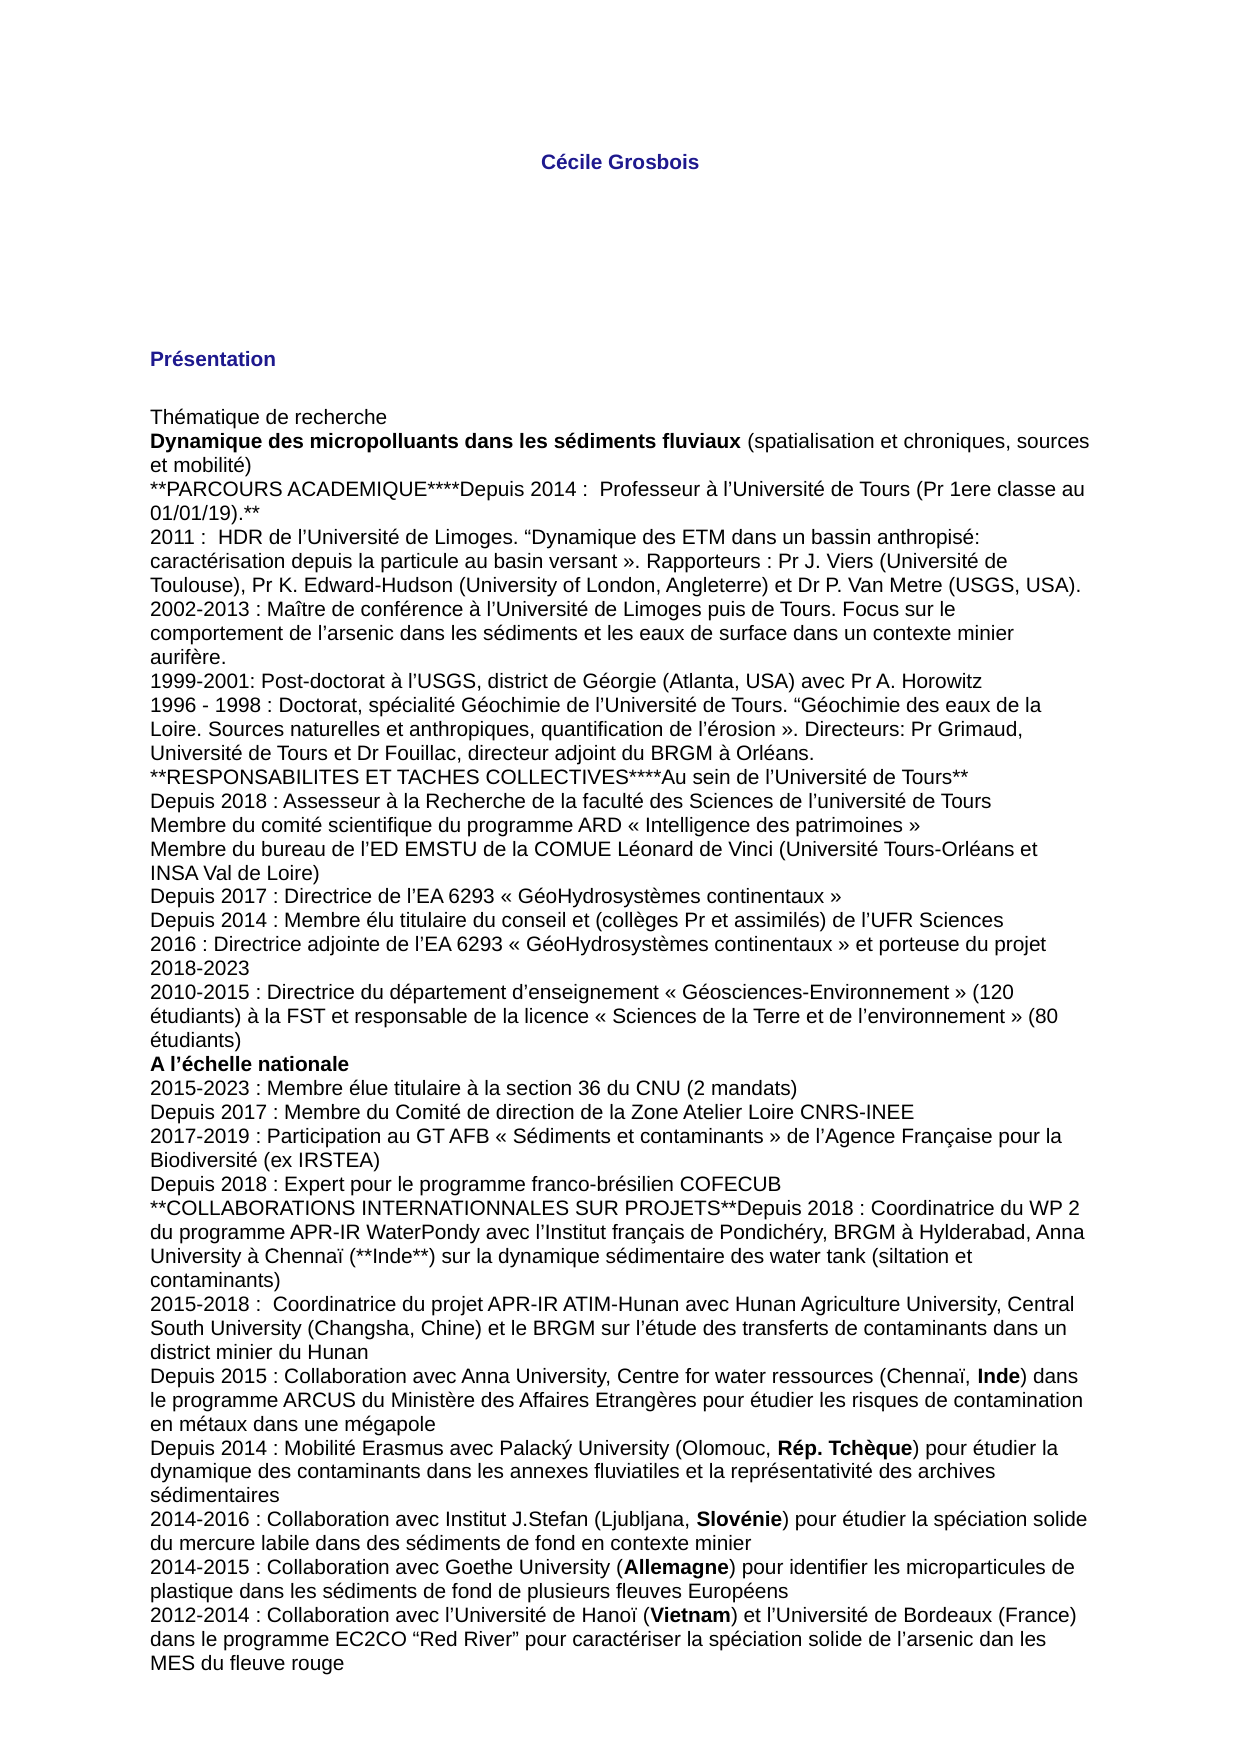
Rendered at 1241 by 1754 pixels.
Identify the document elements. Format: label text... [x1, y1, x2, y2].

text **RESPONSABILITES ET TACHES COLLECTIVES****Au sein de l’Université de Tours** [150, 764, 1090, 788]
text 2016 : Directrice adjointe de l’EA 6293 « GéoHydrosystèmes continentaux » et porteuse du projet 2018-2023 [150, 932, 1090, 980]
text 2012-2014 : Collaboration avec l’Université de Hanoï (Vietnam) et l’Université de Bordeaux (France) dans le programme EC2CO “Red River” pour caractériser la spéciation solide de l’arsenic dan les MES du fleuve rouge [150, 1603, 1090, 1675]
text 1996 - 1998 : Doctorat, spécialité Géochimie de l’Université de Tours. “Géochimie des eaux de la Loire. Sources naturelles et anthropiques, quantification de l’érosion ». Directeurs: Pr Grimaud, Université de Tours et Dr Fouillac, directeur adjoint du BRGM à Orléans. [150, 693, 1090, 764]
text 1999-2001: Post-doctorat à l’USGS, district de Géorgie (Atlanta, USA) avec Pr A. Horowitz [150, 669, 1090, 693]
text Depuis 2015 : Collaboration avec Anna University, Centre for water ressources (Chennaï, Inde) dans le programme ARCUS du Ministère des Affaires Etrangères pour étudier les risques de contamination en métaux dans une mégapole [150, 1363, 1090, 1435]
text 2002-2013 : Maître de conférence à l’Université de Limoges puis de Tours. Focus sur le comportement de l’arsenic dans les sédiments et les eaux de surface dans un contexte minier aurifère. [150, 597, 1090, 669]
text Depuis 2018 : Assesseur à la Recherche de la faculté des Sciences de l’université de Tours [150, 788, 1090, 812]
text 2015-2018 : Coordinatrice du projet APR-IR ATIM-Hunan avec Hunan Agriculture University, Central South University (Changsha, Chine) et le BRGM sur l’étude des transferts de contaminants dans un district minier du Hunan [150, 1292, 1090, 1363]
text **PARCOURS ACADEMIQUE****Depuis 2014 : Professeur à l’Université de Tours (Pr 1ere classe au 01/01/19).** [150, 477, 1090, 525]
subtitle Cécile Grosbois [150, 150, 1090, 174]
text Dynamique des micropolluants dans les sédiments fluviaux (spatialisation et chroniques, sources et mobilité) [150, 429, 1090, 477]
text 2017-2019 : Participation au GT AFB « Sédiments et contaminants » de l’Agence Française pour la Biodiversité (ex IRSTEA) [150, 1124, 1090, 1172]
text Depuis 2018 : Expert pour le programme franco-brésilien COFECUB [150, 1172, 1090, 1196]
text Depuis 2014 : Mobilité Erasmus avec Palacký University (Olomouc, Rép. Tchèque) pour étudier la dynamique des contaminants dans les annexes fluviatiles et la représentativité des archives sédimentaires [150, 1435, 1090, 1507]
text Depuis 2017 : Membre du Comité de direction de la Zone Atelier Loire CNRS-INEE [150, 1100, 1090, 1124]
text 2011 : HDR de l’Université de Limoges. “Dynamique des ETM dans un bassin anthropisé: caractérisation depuis la particule au basin versant ». Rapporteurs : Pr J. Viers (Université de Toulouse), Pr K. Edward-Hudson (University of London, Angleterre) et Dr P. Van Metre (USGS, USA). [150, 525, 1090, 597]
subtitle Présentation [150, 347, 1090, 371]
text 2010-2015 : Directrice du département d’enseignement « Géosciences-Environnement » (120 étudiants) à la FST et responsable de la licence « Sciences de la Terre et de l’environnement » (80 étudiants) [150, 980, 1090, 1052]
text 2014-2016 : Collaboration avec Institut J.Stefan (Ljubljana, Slovénie) pour étudier la spéciation solide du mercure labile dans des sédiments de fond en contexte minier [150, 1507, 1090, 1555]
text Membre du bureau de l’ED EMSTU de la COMUE Léonard de Vinci (Université Tours-Orléans et INSA Val de Loire) [150, 836, 1090, 884]
text 2015-2023 : Membre élue titulaire à la section 36 du CNU (2 mandats) [150, 1076, 1090, 1100]
text Membre du comité scientifique du programme ARD « Intelligence des patrimoines » [150, 812, 1090, 836]
text 2014-2015 : Collaboration avec Goethe University (Allemagne) pour identifier les microparticules de plastique dans les sédiments de fond de plusieurs fleuves Européens [150, 1555, 1090, 1603]
text **COLLABORATIONS INTERNATIONNALES SUR PROJETS**Depuis 2018 : Coordinatrice du WP 2 du programme APR-IR WaterPondy avec l’Institut français de Pondichéry, BRGM à Hylderabad, Anna University à Chennaï (**Inde**) sur la dynamique sédimentaire des water tank (siltation et contaminants) [150, 1196, 1090, 1292]
text Depuis 2017 : Directrice de l’EA 6293 « GéoHydrosystèmes continentaux » [150, 884, 1090, 908]
text Depuis 2014 : Membre élu titulaire du conseil et (collèges Pr et assimilés) de l’UFR Sciences [150, 908, 1090, 932]
text A l’échelle nationale [150, 1052, 1090, 1076]
text Thématique de recherche [150, 405, 1090, 429]
